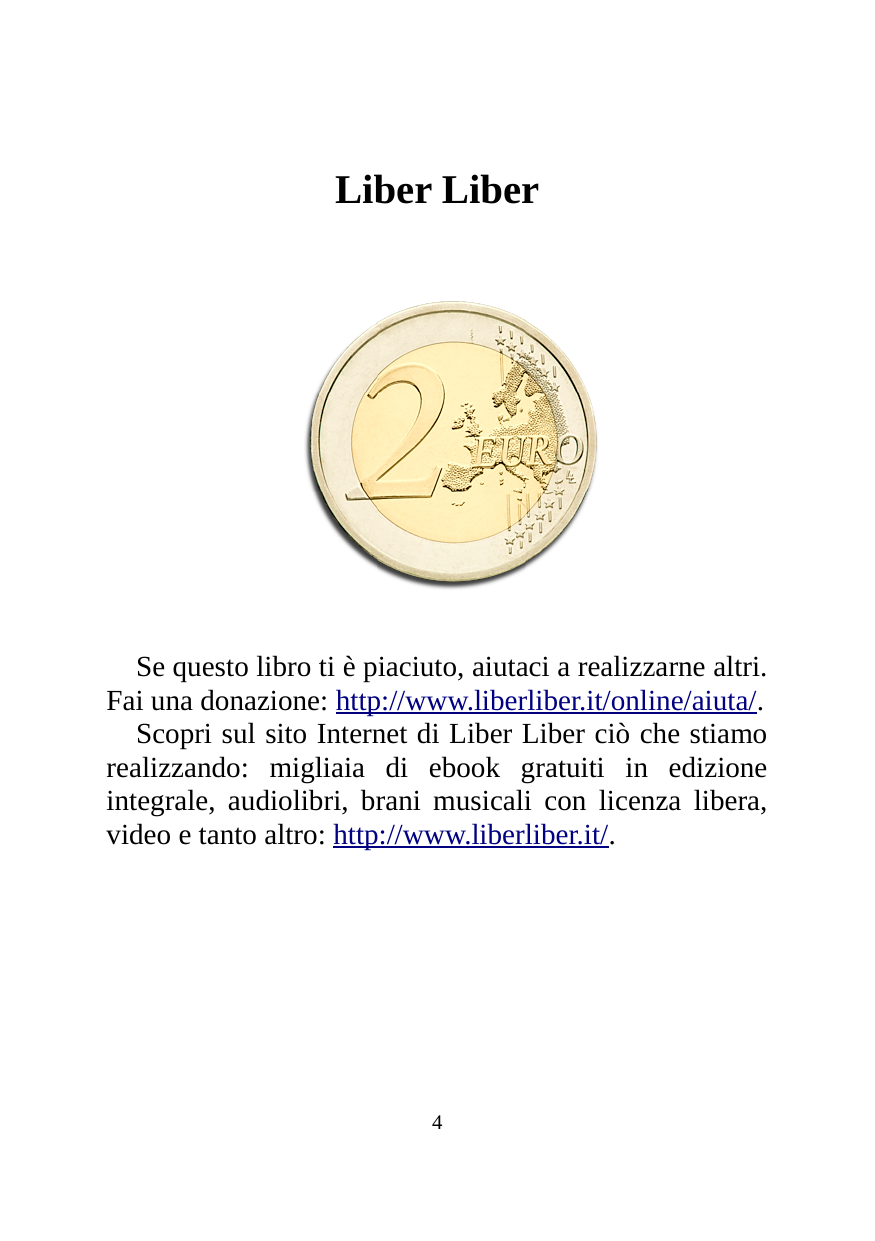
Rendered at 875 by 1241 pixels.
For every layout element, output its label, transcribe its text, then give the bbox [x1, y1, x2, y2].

text Se questo libro ti è piaciuto, aiutaci a realizzarne altri. Fai una donazione: http://www.liberliber.it/online/aiuta/. [106, 649, 768, 716]
subtitle Liber Liber [106, 165, 768, 212]
picture [304, 295, 600, 591]
text Scopri sul sito Internet di Liber Liber ciò che stiamo realizzando: migliaia di ebook gratuiti in edizione integrale, audiolibri, brani musicali con licenza libera, video e tanto altro: http://www.liberliber.it/. [106, 716, 768, 851]
